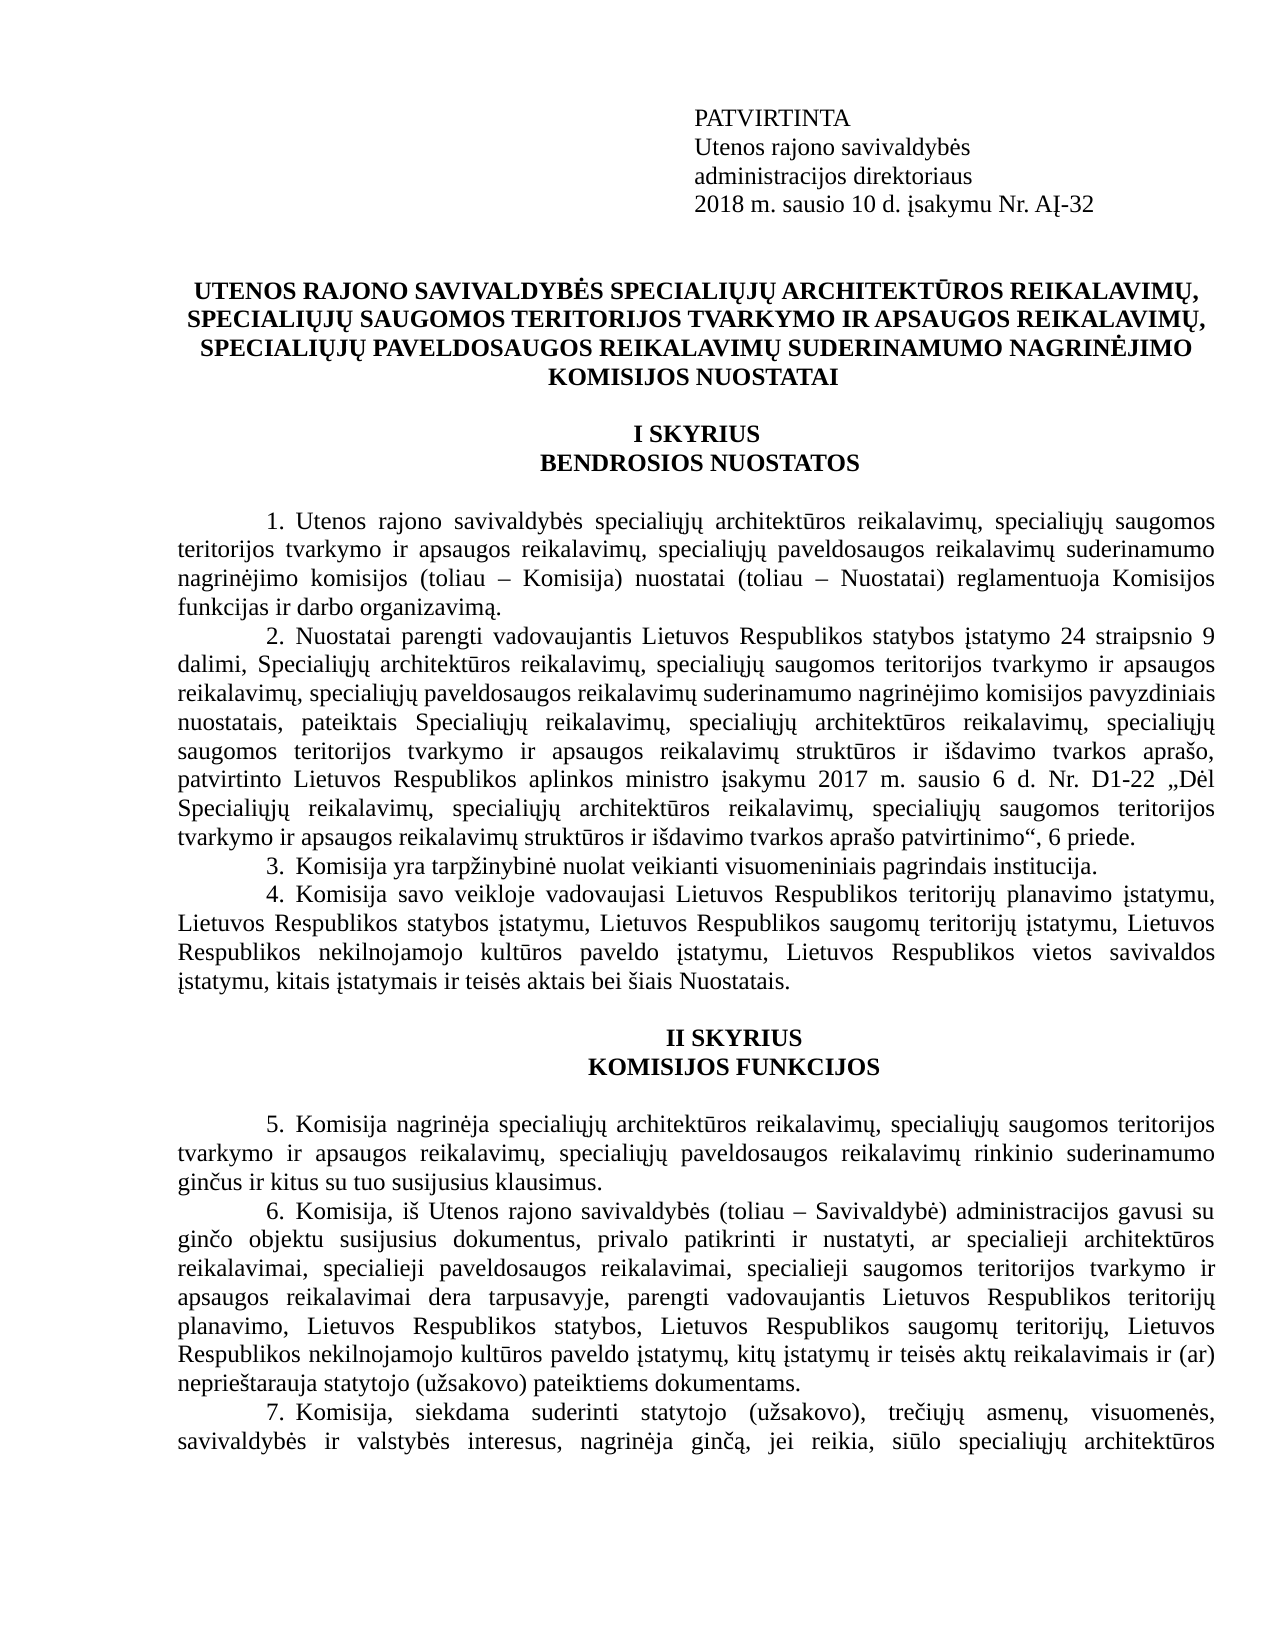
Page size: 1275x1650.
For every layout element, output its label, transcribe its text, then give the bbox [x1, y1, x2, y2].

text BENDROSIOS NUOSTATOS [177, 448, 1216, 477]
text 1. Utenos rajono savivaldybės specialiųjų architektūros reikalavimų, specialiųjų saugomos teritorijos tvarkymo ir apsaugos reikalavimų, specialiųjų paveldosaugos reikalavimų suderinamumo nagrinėjimo komisijos (toliau – Komisija) nuostatai (toliau – Nuostatai) reglamentuoja Komisijos funkcijas ir darbo organizavimą. [177, 506, 1216, 621]
text 4. Komisija savo veikloje vadovaujasi Lietuvos Respublikos teritorijų planavimo įstatymu, Lietuvos Respublikos statybos įstatymu, Lietuvos Respublikos saugomų teritorijų įstatymu, Lietuvos Respublikos nekilnojamojo kultūros paveldo įstatymu, Lietuvos Respublikos vietos savivaldos įstatymu, kitais įstatymais ir teisės aktais bei šiais Nuostatais. [177, 879, 1216, 994]
text 6. Komisija, iš Utenos rajono savivaldybės (toliau – Savivaldybė) administracijos gavusi su ginčo objektu susijusius dokumentus, privalo patikrinti ir nustatyti, ar specialieji architektūros reikalavimai, specialieji paveldosaugos reikalavimai, specialieji saugomos teritorijos tvarkymo ir apsaugos reikalavimai dera tarpusavyje, parengti vadovaujantis Lietuvos Respublikos teritorijų planavimo, Lietuvos Respublikos statybos, Lietuvos Respublikos saugomų teritorijų, Lietuvos Respublikos nekilnojamojo kultūros paveldo įstatymų, kitų įstatymų ir teisės aktų reikalavimais ir (ar) neprieštarauja statytojo (užsakovo) pateiktiems dokumentams. [177, 1196, 1216, 1397]
text 2018 m. sausio 10 d. įsakymu Nr. AĮ-32 [620, 189, 1216, 218]
text UTENOS RAJONO SAVIVALDYBĖS SPECIALIŲJŲ ARCHITEKTŪROS REIKALAVIMŲ, SPECIALIŲJŲ SAUGOMOS TERITORIJOS TVARKYMO IR APSAUGOS REIKALAVIMŲ, SPECIALIŲJŲ PAVELDOSAUGOS REIKALAVIMŲ SUDERINAMUMO NAGRINĖJIMO KOMISIJOS NUOSTATAI [177, 276, 1216, 391]
text 7. Komisija, siekdama suderinti statytojo (užsakovo), trečiųjų asmenų, visuomenės, savivaldybės ir valstybės interesus, nagrinėja ginčą, jei reikia, siūlo specialiųjų architektūros [177, 1397, 1216, 1454]
text I SKYRIUS [177, 419, 1216, 448]
text 2. Nuostatai parengti vadovaujantis Lietuvos Respublikos statybos įstatymo 24 straipsnio 9 dalimi, Specialiųjų architektūros reikalavimų, specialiųjų saugomos teritorijos tvarkymo ir apsaugos reikalavimų, specialiųjų paveldosaugos reikalavimų suderinamumo nagrinėjimo komisijos pavyzdiniais nuostatais, pateiktais Specialiųjų reikalavimų, specialiųjų architektūros reikalavimų, specialiųjų saugomos teritorijos tvarkymo ir apsaugos reikalavimų struktūros ir išdavimo tvarkos aprašo, patvirtinto Lietuvos Respublikos aplinkos ministro įsakymu 2017 m. sausio 6 d. Nr. D1-22 „Dėl Specialiųjų reikalavimų, specialiųjų architektūros reikalavimų, specialiųjų saugomos teritorijos tvarkymo ir apsaugos reikalavimų struktūros ir išdavimo tvarkos aprašo patvirtinimo“, 6 priede. [177, 621, 1216, 851]
text PATVIRTINTA [627, 103, 1216, 132]
text KOMISIJOS FUNKCIJOS [177, 1052, 1216, 1081]
text 5. Komisija nagrinėja specialiųjų architektūros reikalavimų, specialiųjų saugomos teritorijos tvarkymo ir apsaugos reikalavimų, specialiųjų paveldosaugos reikalavimų rinkinio suderinamumo ginčus ir kitus su tuo susijusius klausimus. [177, 1109, 1216, 1196]
text 3. Komisija yra tarpžinybinė nuolat veikianti visuomeniniais pagrindais institucija. [177, 851, 1216, 879]
text Utenos rajono savivaldybės [620, 132, 1216, 161]
text administracijos direktoriaus [620, 161, 1216, 189]
text II SKYRIUS [177, 1023, 1216, 1052]
